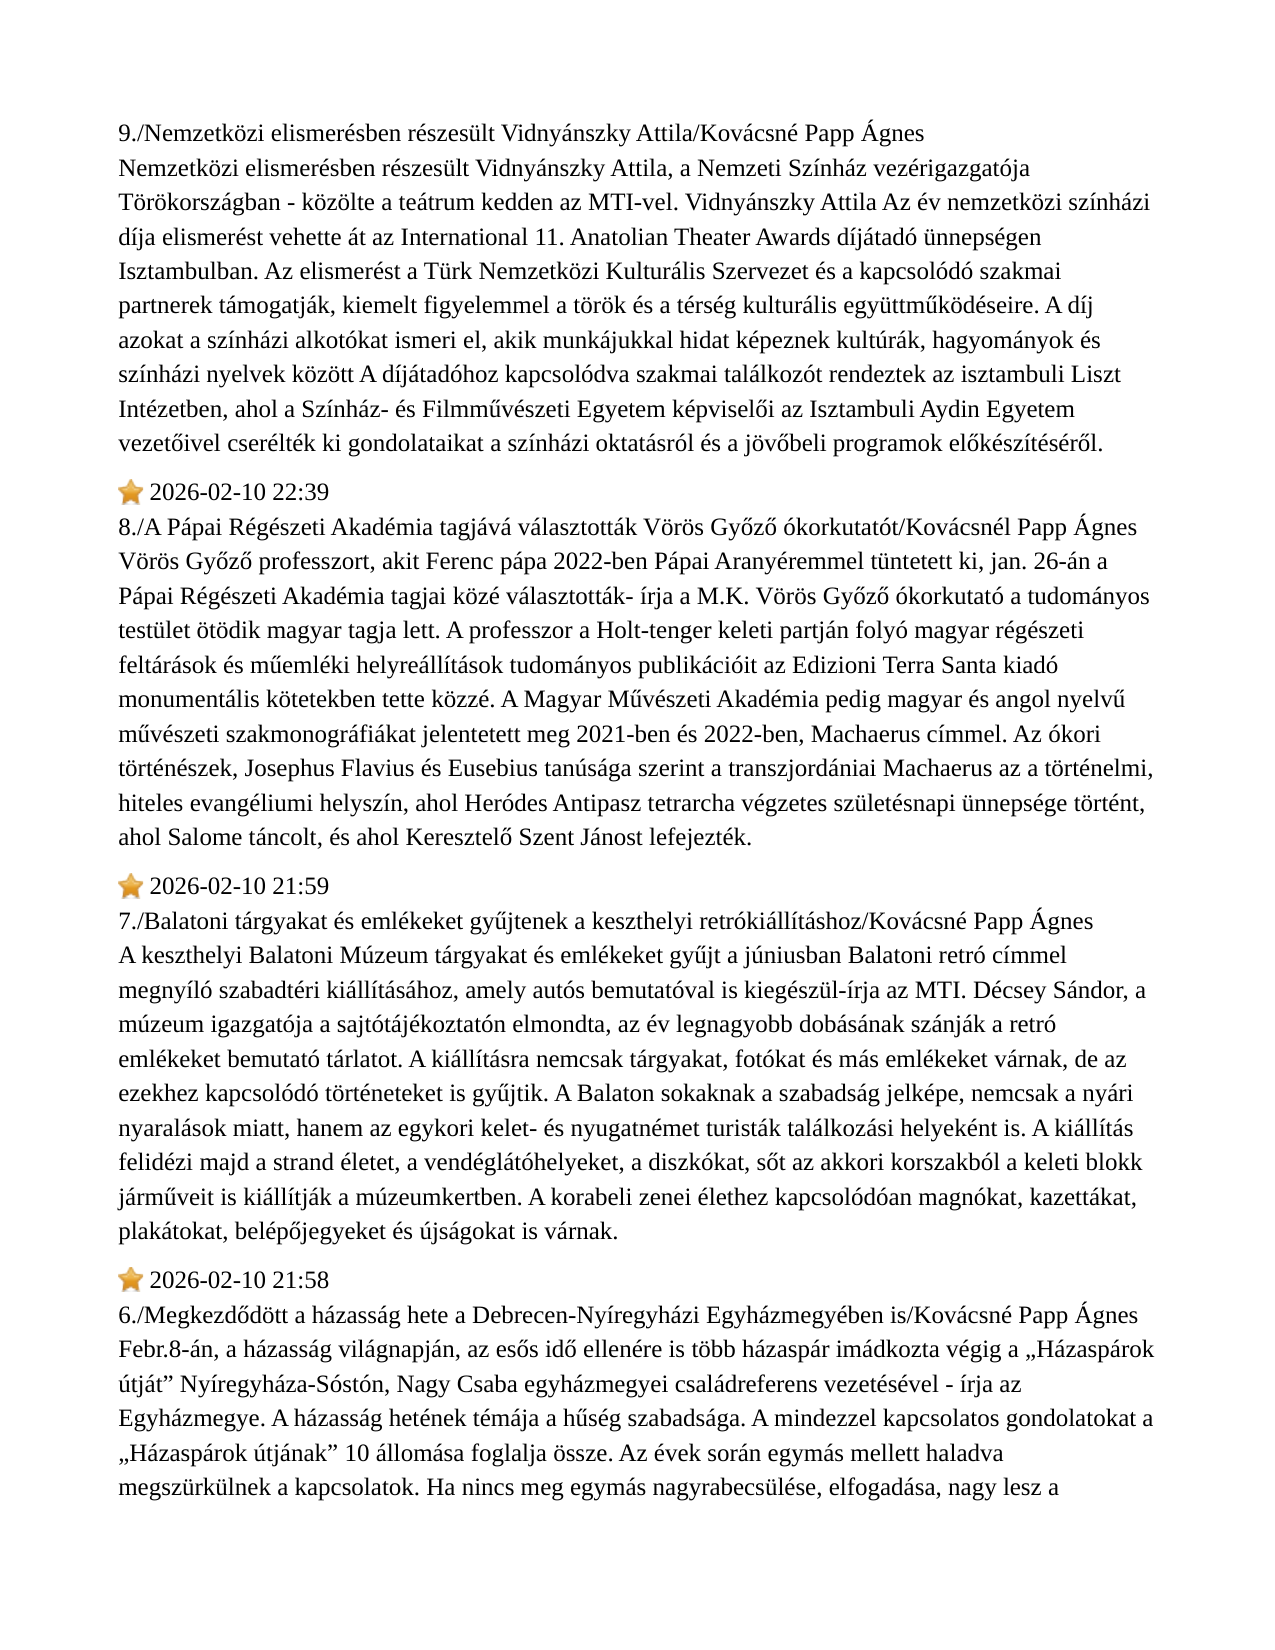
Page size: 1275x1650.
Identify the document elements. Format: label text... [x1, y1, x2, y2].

picture [118, 873, 144, 899]
text 2026-02-10 21:58 6./Megkezdődött a házasság hete a Debrecen-Nyíregyházi Egyházmegyében is/Kovácsné Papp Ágnes Febr.8-án, a házasság világnapján, az esős idő ellenére is több házaspár imádkozta végig a „Házaspárok útját” Nyíregyháza-Sóstón, Nagy Csaba egyházmegyei családreferens vezetésével - írja az Egyházmegye. A házasság hetének témája a hűség szabadsága. A mindezzel kapcsolatos gondolatokat a „Házaspárok útjának” 10 állomása foglalja össze. Az évek során egymás mellett haladva megszürkülnek a kapcsolatok. Ha nincs meg egymás nagyrabecsülése, elfogadása, nagy lesz a [118, 1265, 1157, 1501]
picture [118, 479, 144, 505]
text 2026-02-10 21:59 7./Balatoni tárgyakat és emlékeket gyűjtenek a keszthelyi retrókiállításhoz/Kovácsné Papp Ágnes A keszthelyi Balatoni Múzeum tárgyakat és emlékeket gyűjt a júniusban Balatoni retró címmel megnyíló szabadtéri kiállításához, amely autós bemutatóval is kiegészül-írja az MTI. Décsey Sándor, a múzeum igazgatója a sajtótájékoztatón elmondta, az év legnagyobb dobásának szánják a retró emlékeket bemutató tárlatot. A kiállításra nemcsak tárgyakat, fotókat és más emlékeket várnak, de az ezekhez kapcsolódó történeteket is gyűjtik. A Balaton sokaknak a szabadság jelképe, nemcsak a nyári nyaralások miatt, hanem az egykori kelet- és nyugatnémet turisták találkozási helyeként is. A kiállítás felidézi majd a strand életet, a vendéglátóhelyeket, a diszkókat, sőt az akkori korszakból a keleti blokk járműveit is kiállítják a múzeumkertben. A korabeli zenei élethez kapcsolódóan magnókat, kazettákat, plakátokat, belépőjegyeket és újságokat is várnak. [118, 871, 1157, 1245]
text 2026-02-10 22:39 8./A Pápai Régészeti Akadémia tagjává választották Vörös Győző ókorkutatót/Kovácsnél Papp Ágnes Vörös Győző professzort, akit Ferenc pápa 2022-ben Pápai Aranyéremmel tüntetett ki, jan. 26-án a Pápai Régészeti Akadémia tagjai közé választották- írja a M.K. Vörös Győző ókorkutató a tudományos testület ötödik magyar tagja lett. A professzor a Holt-tenger keleti partján folyó magyar régészeti feltárások és műemléki helyreállítások tudományos publikációit az Edizioni Terra Santa kiadó monumentális kötetekben tette közzé. A Magyar Művészeti Akadémia pedig magyar és angol nyelvű művészeti szakmonográfiákat jelentetett meg 2021-ben és 2022-ben, Machaerus címmel. Az ókori történészek, Josephus Flavius és Eusebius tanúsága szerint a transzjordániai Machaerus az a történelmi, hiteles evangéliumi helyszín, ahol Heródes Antipasz tetrarcha végzetes születésnapi ünnepsége történt, ahol Salome táncolt, és ahol Keresztelő Szent Jánost lefejezték. [118, 477, 1157, 851]
picture [118, 1267, 144, 1292]
text 9./Nemzetközi elismerésben részesült Vidnyánszky Attila/Kovácsné Papp Ágnes Nemzetközi elismerésben részesült Vidnyánszky Attila, a Nemzeti Színház vezérigazgatója Törökországban - közölte a teátrum kedden az MTI-vel. Vidnyánszky Attila Az év nemzetközi színházi díja elismerést vehette át az International 11. Anatolian Theater Awards díjátadó ünnepségen Isztambulban. Az elismerést a Türk Nemzetközi Kulturális Szervezet és a kapcsolódó szakmai partnerek támogatják, kiemelt figyelemmel a török és a térség kulturális együttműködéseire. A díj azokat a színházi alkotókat ismeri el, akik munkájukkal hidat képeznek kultúrák, hagyományok és színházi nyelvek között A díjátadóhoz kapcsolódva szakmai találkozót rendeztek az isztambuli Liszt Intézetben, ahol a Színház- és Filmművészeti Egyetem képviselői az Isztambuli Aydin Egyetem vezetőivel cserélték ki gondolataikat a színházi oktatásról és a jövőbeli programok előkészítéséről. [118, 118, 1157, 457]
